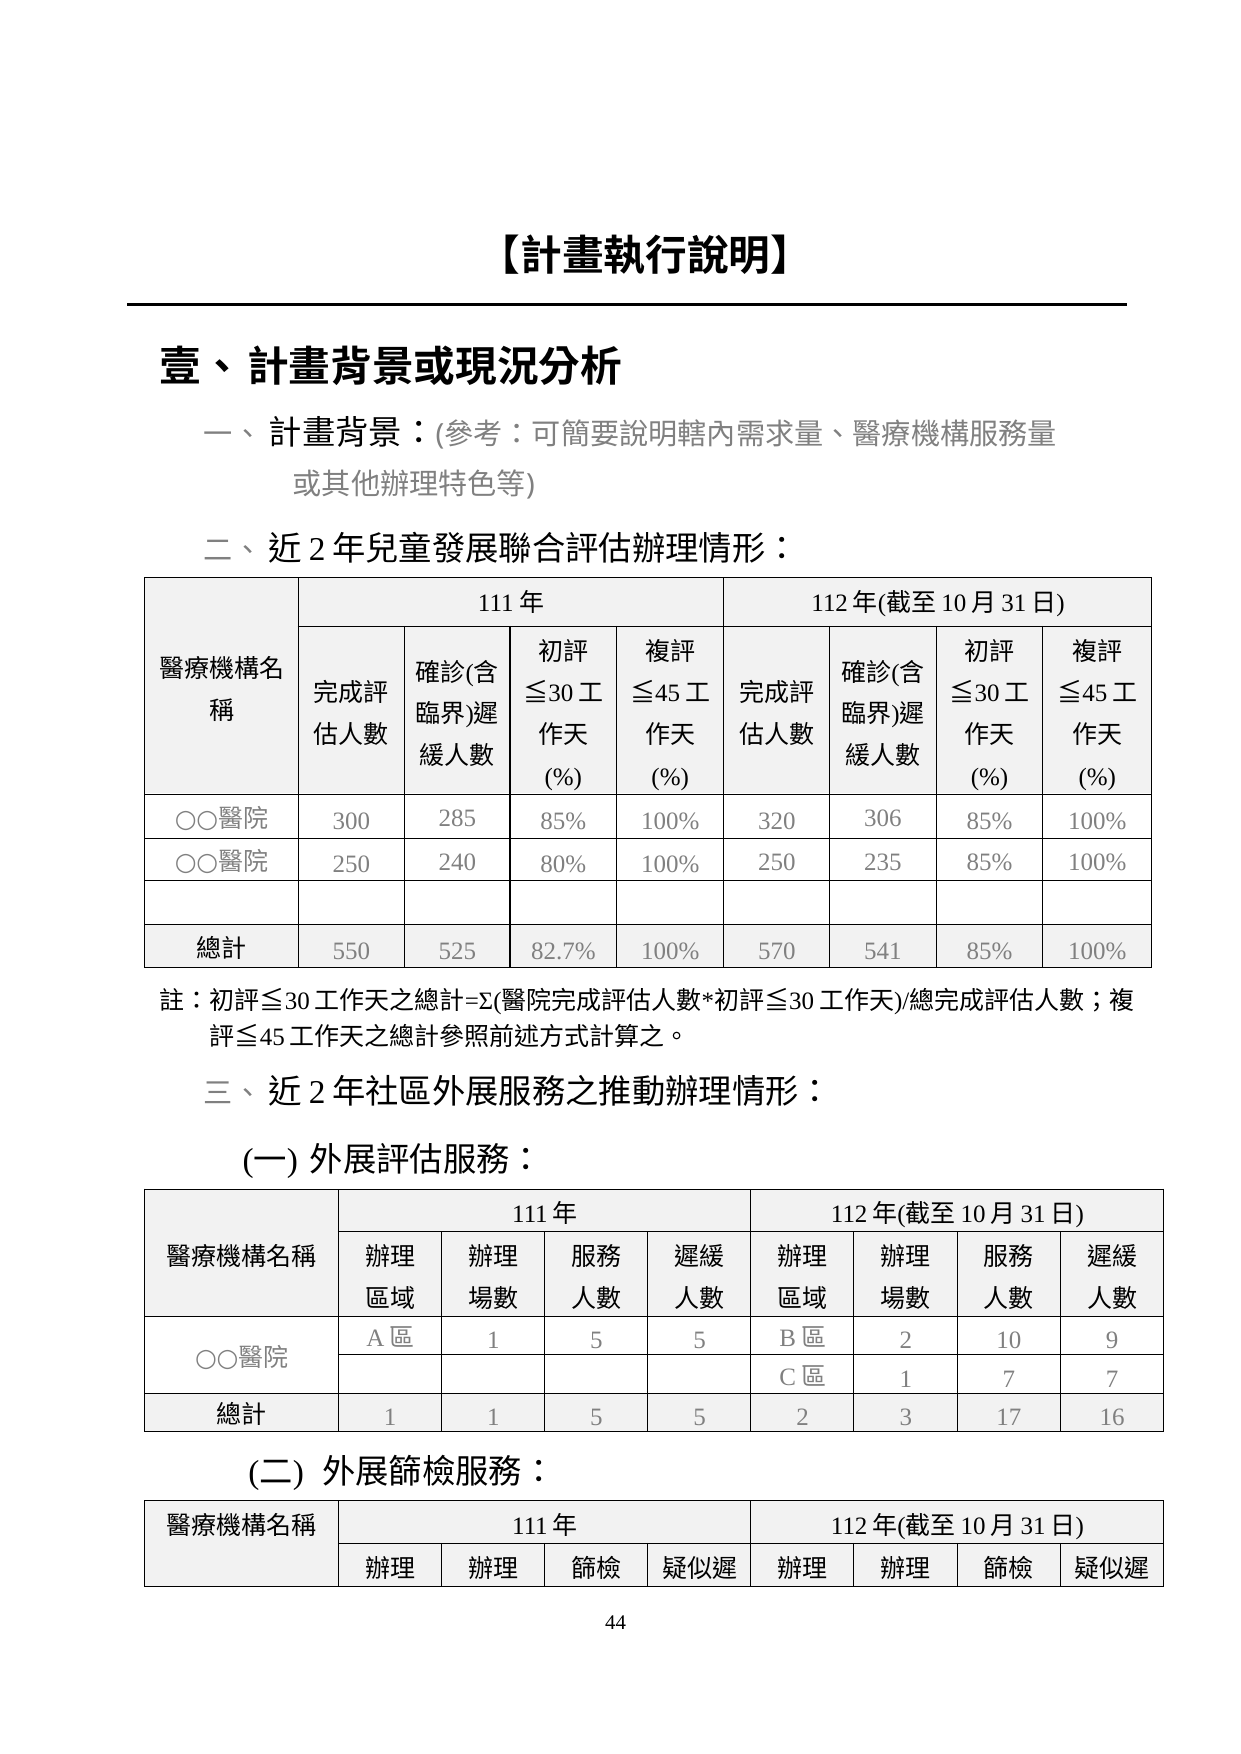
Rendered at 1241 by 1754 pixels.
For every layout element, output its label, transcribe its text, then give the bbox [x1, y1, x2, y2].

table_cell 82.7% [511, 925, 616, 967]
table_cell 85% [937, 925, 1042, 967]
table_cell ○○醫院 [145, 1317, 338, 1393]
table_cell [299, 881, 404, 924]
table_cell 服務 人數 [958, 1232, 1060, 1316]
table_cell 17 [958, 1394, 1060, 1431]
table_cell 完成評估人數 [724, 627, 829, 793]
table_cell 辦理 區域 [751, 1232, 853, 1316]
table_cell 確診(含臨界)遲緩人數 [830, 627, 936, 793]
table_cell [511, 881, 616, 924]
table_cell 10 [958, 1317, 1060, 1354]
table_cell 306 [830, 795, 936, 837]
table_cell C區 [751, 1355, 853, 1393]
table_header 112年(截至10月31日) [751, 1501, 1163, 1543]
table_header 111 年 [299, 578, 723, 626]
table_cell 辦理 場數 [442, 1232, 544, 1316]
table_cell 1 [442, 1317, 544, 1354]
table_cell [724, 881, 829, 924]
list 計畫背景或現況分析 [159, 333, 1081, 393]
table_cell [442, 1355, 544, 1393]
table_cell 篩檢 [545, 1544, 647, 1586]
table_header 112年(截至10月31日) [751, 1190, 1163, 1231]
table_cell 總計 [145, 925, 298, 967]
table_cell A區 [339, 1317, 441, 1354]
table_cell 240 [405, 839, 509, 880]
table_cell 2 [854, 1317, 957, 1354]
table_cell 235 [830, 839, 936, 880]
table_header 醫療機構名稱 [145, 578, 298, 793]
table_cell 16 [1061, 1394, 1163, 1431]
table_header 醫療機構名稱 [145, 1501, 338, 1586]
table_cell 1 [442, 1394, 544, 1431]
table_cell 300 [299, 795, 404, 837]
table_cell 1 [854, 1355, 957, 1393]
table_cell 辦理 [751, 1544, 853, 1586]
table_cell 85% [511, 795, 616, 837]
table_cell 100% [1043, 795, 1151, 837]
table_cell 100% [617, 839, 723, 880]
table_cell 5 [545, 1317, 647, 1354]
table_cell 完成評估人數 [299, 627, 404, 793]
table_header 111年 [339, 1190, 750, 1231]
table_cell 80% [511, 839, 616, 880]
table_cell [830, 881, 936, 924]
table_cell 初評≦30工作天(%) [511, 627, 616, 793]
table_cell 7 [958, 1355, 1060, 1393]
list 計畫背景：(參考：可簡要說明轄內需求量、醫療機構服務量或其他辦理特色等) [204, 406, 1081, 503]
table_cell 9 [1061, 1317, 1163, 1354]
table_cell [339, 1355, 441, 1393]
table_cell B區 [751, 1317, 853, 1354]
table_cell 辦理 區域 [339, 1232, 441, 1316]
table_cell [1043, 881, 1151, 924]
table_cell 285 [405, 795, 509, 837]
table_header 112年(截至10月31日) [724, 578, 1151, 626]
table_cell 確診(含臨界)遲緩人數 [405, 627, 509, 793]
list 【計畫執行說明】 [209, 222, 1081, 282]
table_cell 辦理 [339, 1544, 441, 1586]
table_cell 250 [299, 839, 404, 880]
table_cell 5 [648, 1317, 750, 1354]
list 近2年社區外展服務之推動辦理情形： [204, 1065, 1081, 1113]
list 外展評估服務： [242, 1133, 1081, 1181]
table_cell 篩檢 [958, 1544, 1060, 1586]
table_cell 辦理 場數 [854, 1232, 957, 1316]
table_cell [405, 881, 509, 924]
table_cell 疑似遲 [648, 1544, 750, 1586]
table_cell ○○醫院 [145, 795, 298, 837]
table_cell 7 [1061, 1355, 1163, 1393]
table_cell [617, 881, 723, 924]
table_header 111年 [339, 1501, 750, 1543]
table_cell 85% [937, 839, 1042, 880]
table_cell 3 [854, 1394, 957, 1431]
table_cell [937, 881, 1042, 924]
table_cell 550 [299, 925, 404, 967]
table_cell 複評≦45工作天(%) [1043, 627, 1151, 793]
table_cell 320 [724, 795, 829, 837]
table_cell 遲緩 人數 [1061, 1232, 1163, 1316]
table_cell 辦理 [854, 1544, 957, 1586]
table_cell 525 [405, 925, 509, 967]
table_cell 服務 人數 [545, 1232, 647, 1316]
table_cell 100% [617, 795, 723, 837]
table_header 醫療機構名稱 [145, 1190, 338, 1316]
table_cell 541 [830, 925, 936, 967]
list 近2年兒童發展聯合評估辦理情形： [204, 522, 1081, 570]
table_cell 總計 [145, 1394, 338, 1431]
table_cell 初評≦30工作天(%) [937, 627, 1042, 793]
table_cell 遲緩 人數 [648, 1232, 750, 1316]
table_cell [648, 1355, 750, 1393]
table_cell 100% [1043, 925, 1151, 967]
list 外展篩檢服務： [248, 1445, 1081, 1493]
table_cell 2 [751, 1394, 853, 1431]
table_cell [545, 1355, 647, 1393]
table_cell 85% [937, 795, 1042, 837]
table_cell 5 [648, 1394, 750, 1431]
table_cell 疑似遲 [1061, 1544, 1163, 1586]
table_cell 100% [1043, 839, 1151, 880]
table_cell 5 [545, 1394, 647, 1431]
table_cell 250 [724, 839, 829, 880]
table_cell 1 [339, 1394, 441, 1431]
table_cell 複評≦45工作天(%) [617, 627, 723, 793]
table_cell 570 [724, 925, 829, 967]
table_cell 辦理 [442, 1544, 544, 1586]
text 註：初評≦30工作天之總計=Σ(醫院完成評估人數*初評≦30工作天)/總完成評估人數；複評≦45工作天之總計參照前述方式計算之。 [159, 980, 1149, 1053]
table_cell [145, 881, 298, 924]
table_cell 100% [617, 925, 723, 967]
table_cell ○○醫院 [145, 839, 298, 880]
